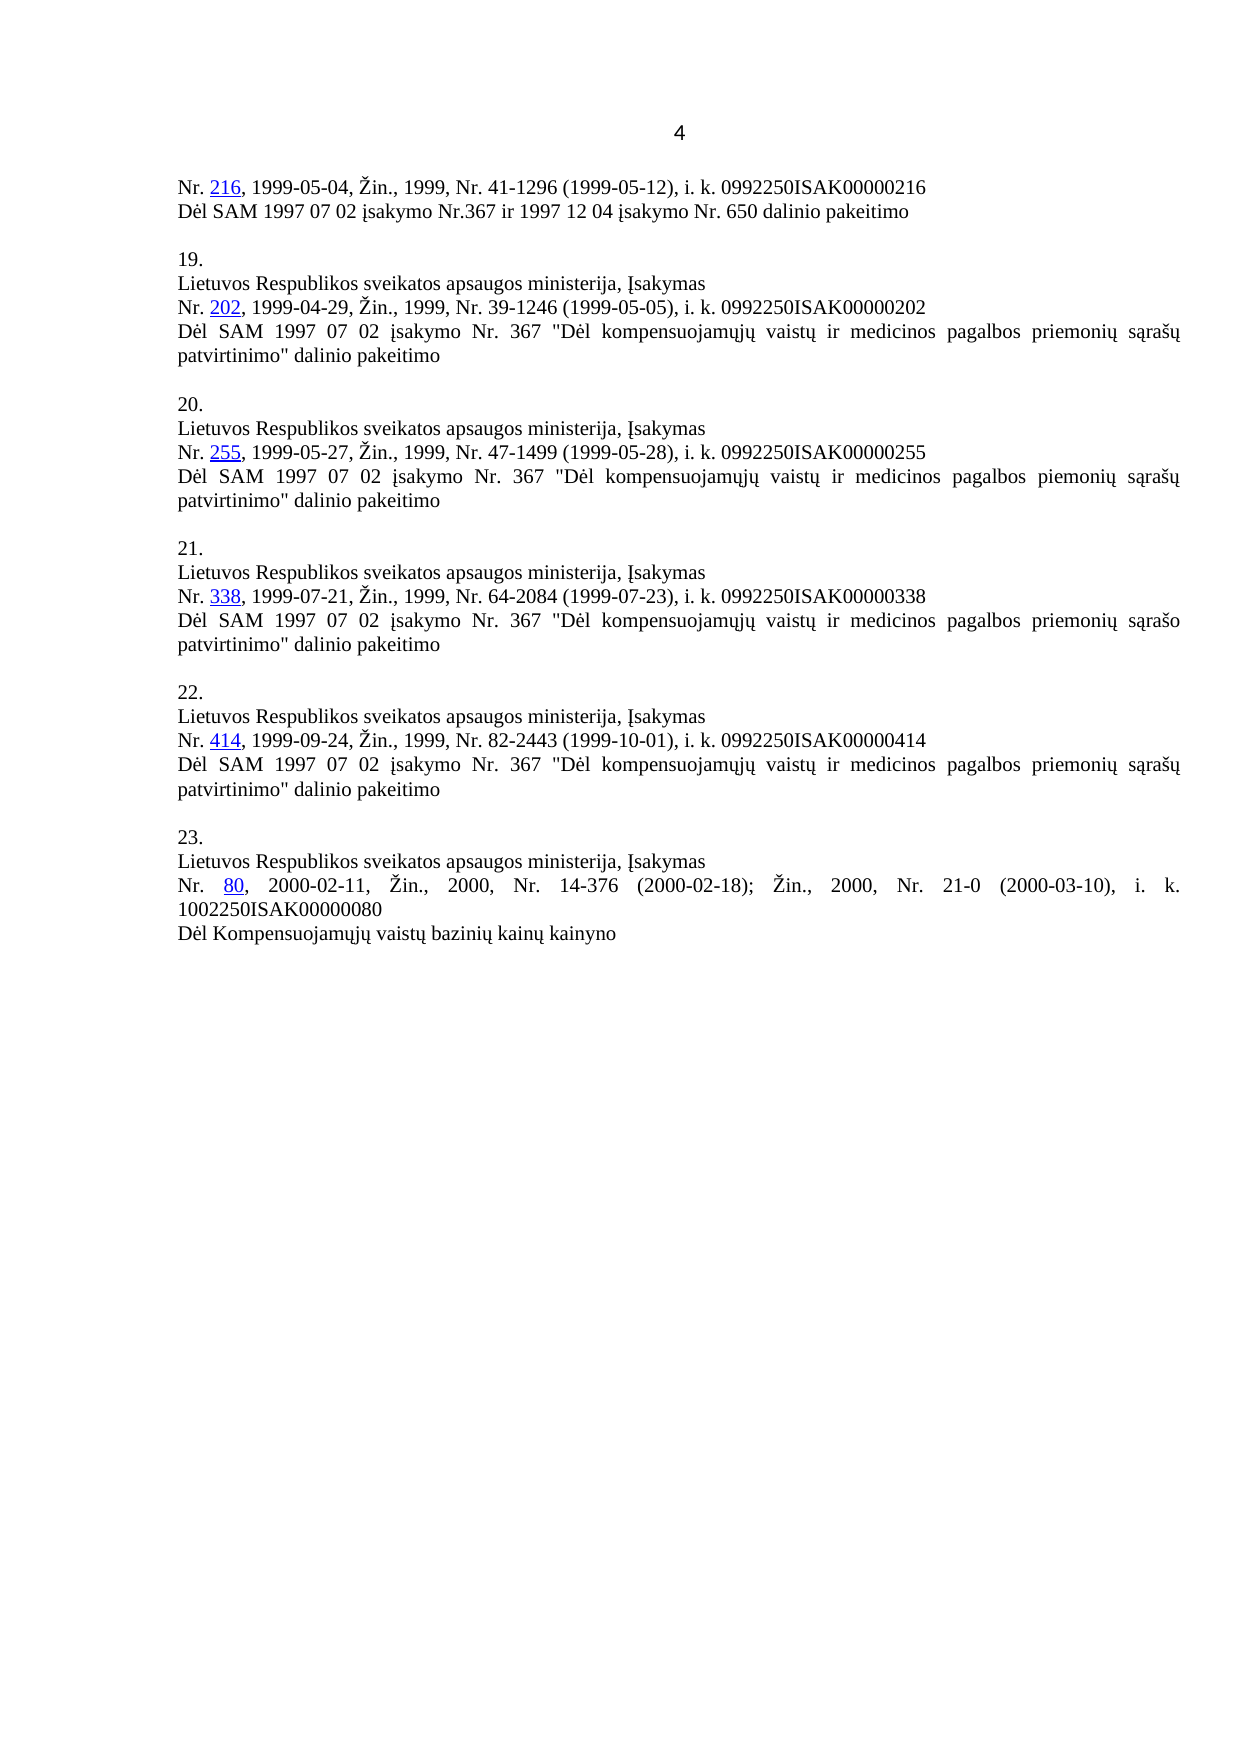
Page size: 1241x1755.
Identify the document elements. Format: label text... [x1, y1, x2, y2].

text Dėl SAM 1997 07 02 įsakymo Nr.367 ir 1997 12 04 įsakymo Nr. 650 dalinio pakeitimo [177, 199, 1181, 223]
text Dėl SAM 1997 07 02 įsakymo Nr. 367 "Dėl kompensuojamųjų vaistų ir medicinos pagalbos priemonių sąrašų patvirtinimo" dalinio pakeitimo [177, 319, 1181, 367]
text Lietuvos Respublikos sveikatos apsaugos ministerija, Įsakymas [177, 704, 1181, 728]
text Nr. 80, 2000-02-11, Žin., 2000, Nr. 14-376 (2000-02-18); Žin., 2000, Nr. 21-0 (2000-03-10), i. k. 1002250ISAK00000080 [177, 873, 1181, 921]
text Nr. 255, 1999-05-27, Žin., 1999, Nr. 47-1499 (1999-05-28), i. k. 0992250ISAK00000255 [177, 439, 1181, 464]
text Nr. 414, 1999-09-24, Žin., 1999, Nr. 82-2443 (1999-10-01), i. k. 0992250ISAK00000414 [177, 728, 1181, 752]
text 22. [177, 680, 1181, 704]
text Dėl SAM 1997 07 02 įsakymo Nr. 367 "Dėl kompensuojamųjų vaistų ir medicinos pagalbos priemonių sąrašų patvirtinimo" dalinio pakeitimo [177, 752, 1181, 801]
text Nr. 216, 1999-05-04, Žin., 1999, Nr. 41-1296 (1999-05-12), i. k. 0992250ISAK00000216 [177, 175, 1181, 199]
text Dėl SAM 1997 07 02 įsakymo Nr. 367 "Dėl kompensuojamųjų vaistų ir medicinos pagalbos piemonių sąrašų patvirtinimo" dalinio pakeitimo [177, 464, 1181, 512]
text Lietuvos Respublikos sveikatos apsaugos ministerija, Įsakymas [177, 560, 1181, 584]
text 21. [177, 536, 1181, 560]
text 19. [177, 247, 1181, 271]
text 20. [177, 391, 1181, 416]
text Lietuvos Respublikos sveikatos apsaugos ministerija, Įsakymas [177, 849, 1181, 873]
text Nr. 202, 1999-04-29, Žin., 1999, Nr. 39-1246 (1999-05-05), i. k. 0992250ISAK00000202 [177, 295, 1181, 319]
text Dėl SAM 1997 07 02 įsakymo Nr. 367 "Dėl kompensuojamųjų vaistų ir medicinos pagalbos priemonių sąrašo patvirtinimo" dalinio pakeitimo [177, 608, 1181, 656]
text Dėl Kompensuojamųjų vaistų bazinių kainų kainyno [177, 921, 1181, 945]
text Lietuvos Respublikos sveikatos apsaugos ministerija, Įsakymas [177, 416, 1181, 439]
text Nr. 338, 1999-07-21, Žin., 1999, Nr. 64-2084 (1999-07-23), i. k. 0992250ISAK00000338 [177, 584, 1181, 608]
text Lietuvos Respublikos sveikatos apsaugos ministerija, Įsakymas [177, 271, 1181, 295]
text 23. [177, 824, 1181, 849]
